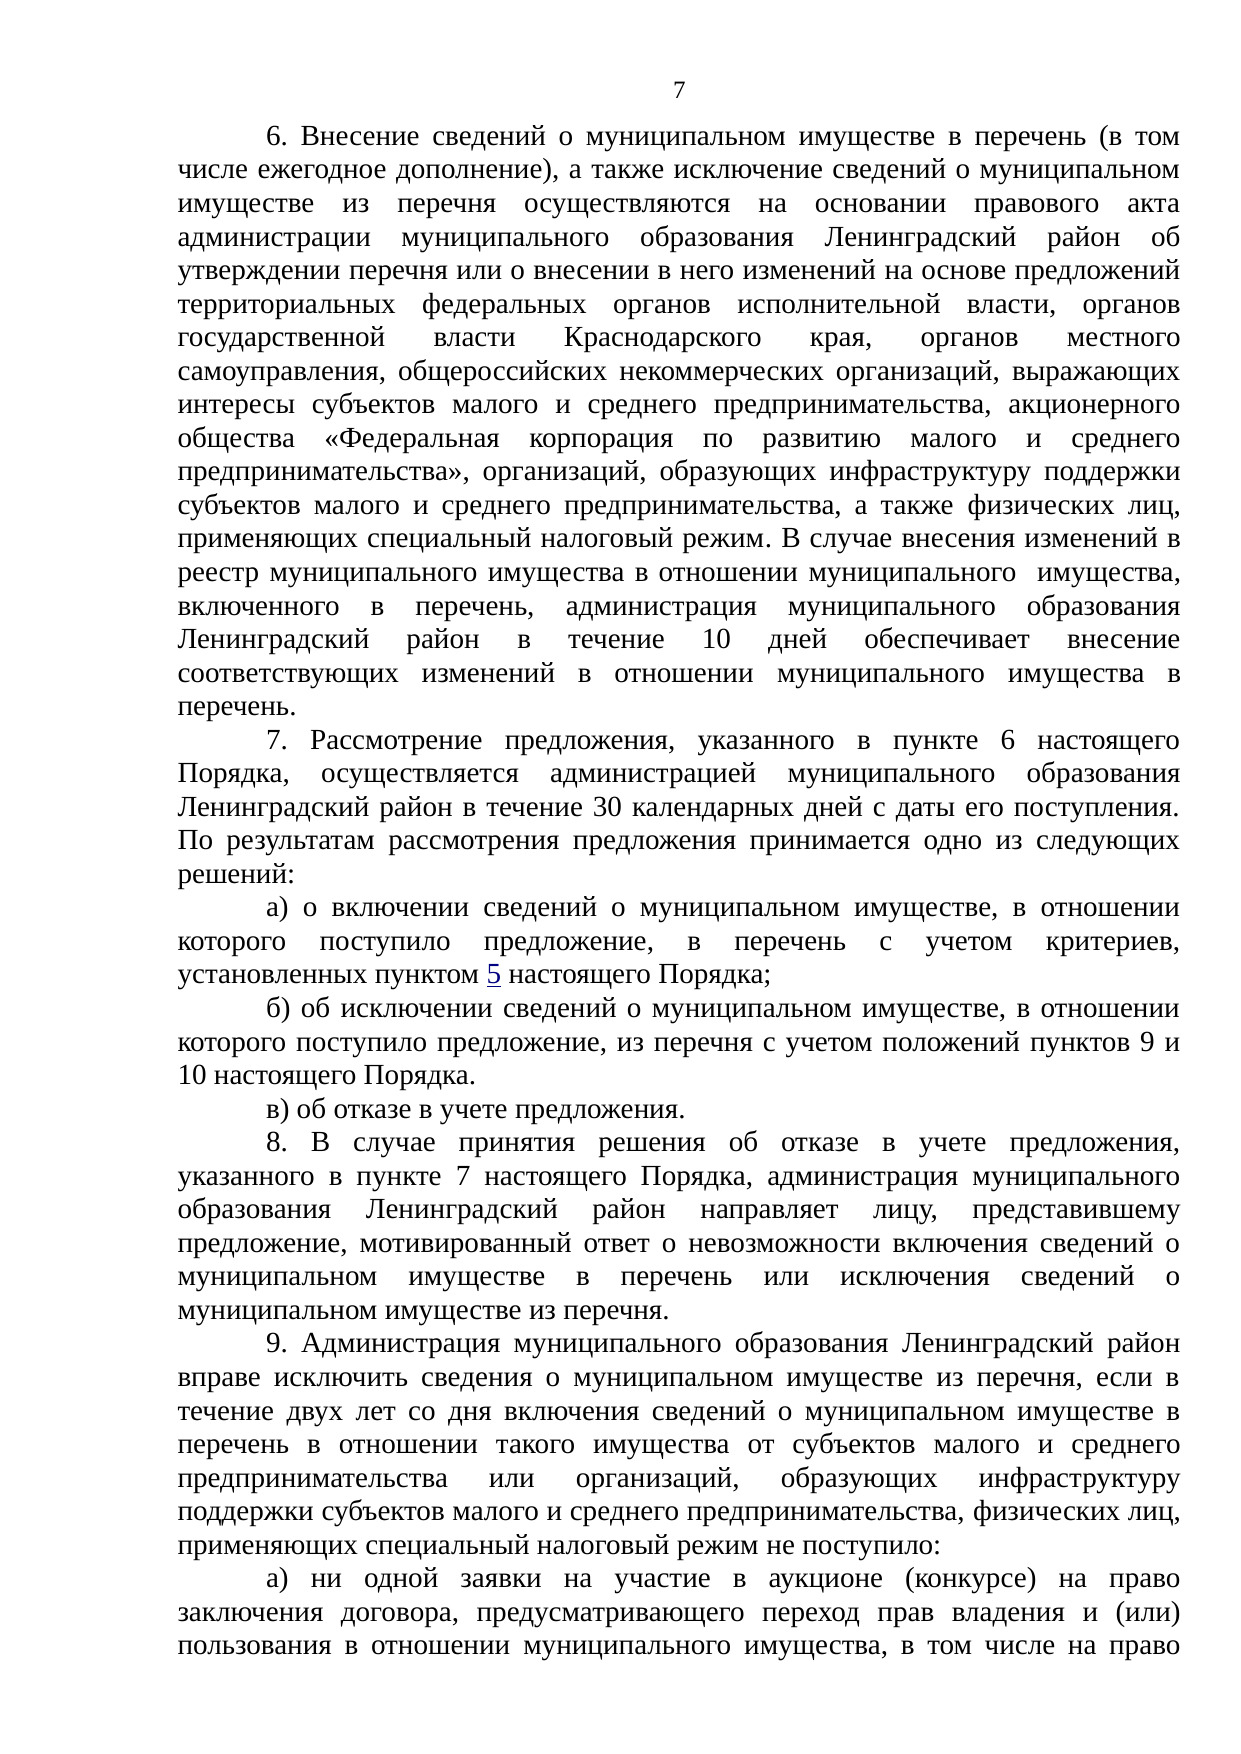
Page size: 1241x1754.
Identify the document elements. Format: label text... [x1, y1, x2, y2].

text 7. Рассмотрение предложения, указанного в пункте 6 настоящего Порядка, осуществляется администрацией муниципального образования Ленинградский район в течение 30 календарных дней с даты его поступления. По результатам рассмотрения предложения принимается одно из следующих решений: [177, 722, 1181, 889]
text 8. В случае принятия решения об отказе в учете предложения, указанного в пункте 7 настоящего Порядка, администрация муниципального образования Ленинградский район направляет лицу, представившему предложение, мотивированный ответ о невозможности включения сведений о муниципальном имуществе в перечень или исключения сведений о муниципальном имуществе из перечня. [177, 1124, 1181, 1326]
text а) о включении сведений о муниципальном имуществе, в отношении которого поступило предложение, в перечень с учетом критериев, установленных пунктом 5 настоящего Порядка; [177, 889, 1181, 990]
text в) об отказе в учете предложения. [177, 1091, 1181, 1124]
text а) ни одной заявки на участие в аукционе (конкурсе) на право заключения договора, предусматривающего переход прав владения и (или) пользования в отношении муниципального имущества, в том числе на право [177, 1560, 1181, 1661]
text б) об исключении сведений о муниципальном имуществе, в отношении которого поступило предложение, из перечня с учетом положений пунктов 9 и 10 настоящего Порядка. [177, 990, 1181, 1091]
text 9. Администрация муниципального образования Ленинградский район вправе исключить сведения о муниципальном имуществе из перечня, если в течение двух лет со дня включения сведений о муниципальном имуществе в перечень в отношении такого имущества от субъектов малого и среднего предпринимательства или организаций, образующих инфраструктуру поддержки субъектов малого и среднего предпринимательства, физических лиц, применяющих специальный налоговый режим не поступило: [177, 1326, 1181, 1560]
text 6. Внесение сведений о муниципальном имуществе в перечень (в том числе ежегодное дополнение), а также исключение сведений о муниципальном имуществе из перечня осуществляются на основании правового акта администрации муниципального образования Ленинградский район об утверждении перечня или о внесении в него изменений на основе предложений территориальных федеральных органов исполнительной власти, органов государственной власти Краснодарского края, органов местного самоуправления, общероссийских некоммерческих организаций, выражающих интересы субъектов малого и среднего предпринимательства, акционерного общества «Федеральная корпорация по развитию малого и среднего предпринимательства», организаций, образующих инфраструктуру поддержки субъектов малого и среднего предпринимательства, а также физических лиц, применяющих специальный налоговый режим. В случае внесения изменений в реестр муниципального имущества в отношении муниципального имущества, включенного в перечень, администрация муниципального образования Ленинградский район в течение 10 дней обеспечивает внесение соответствующих изменений в отношении муниципального имущества в перечень. [177, 118, 1181, 722]
